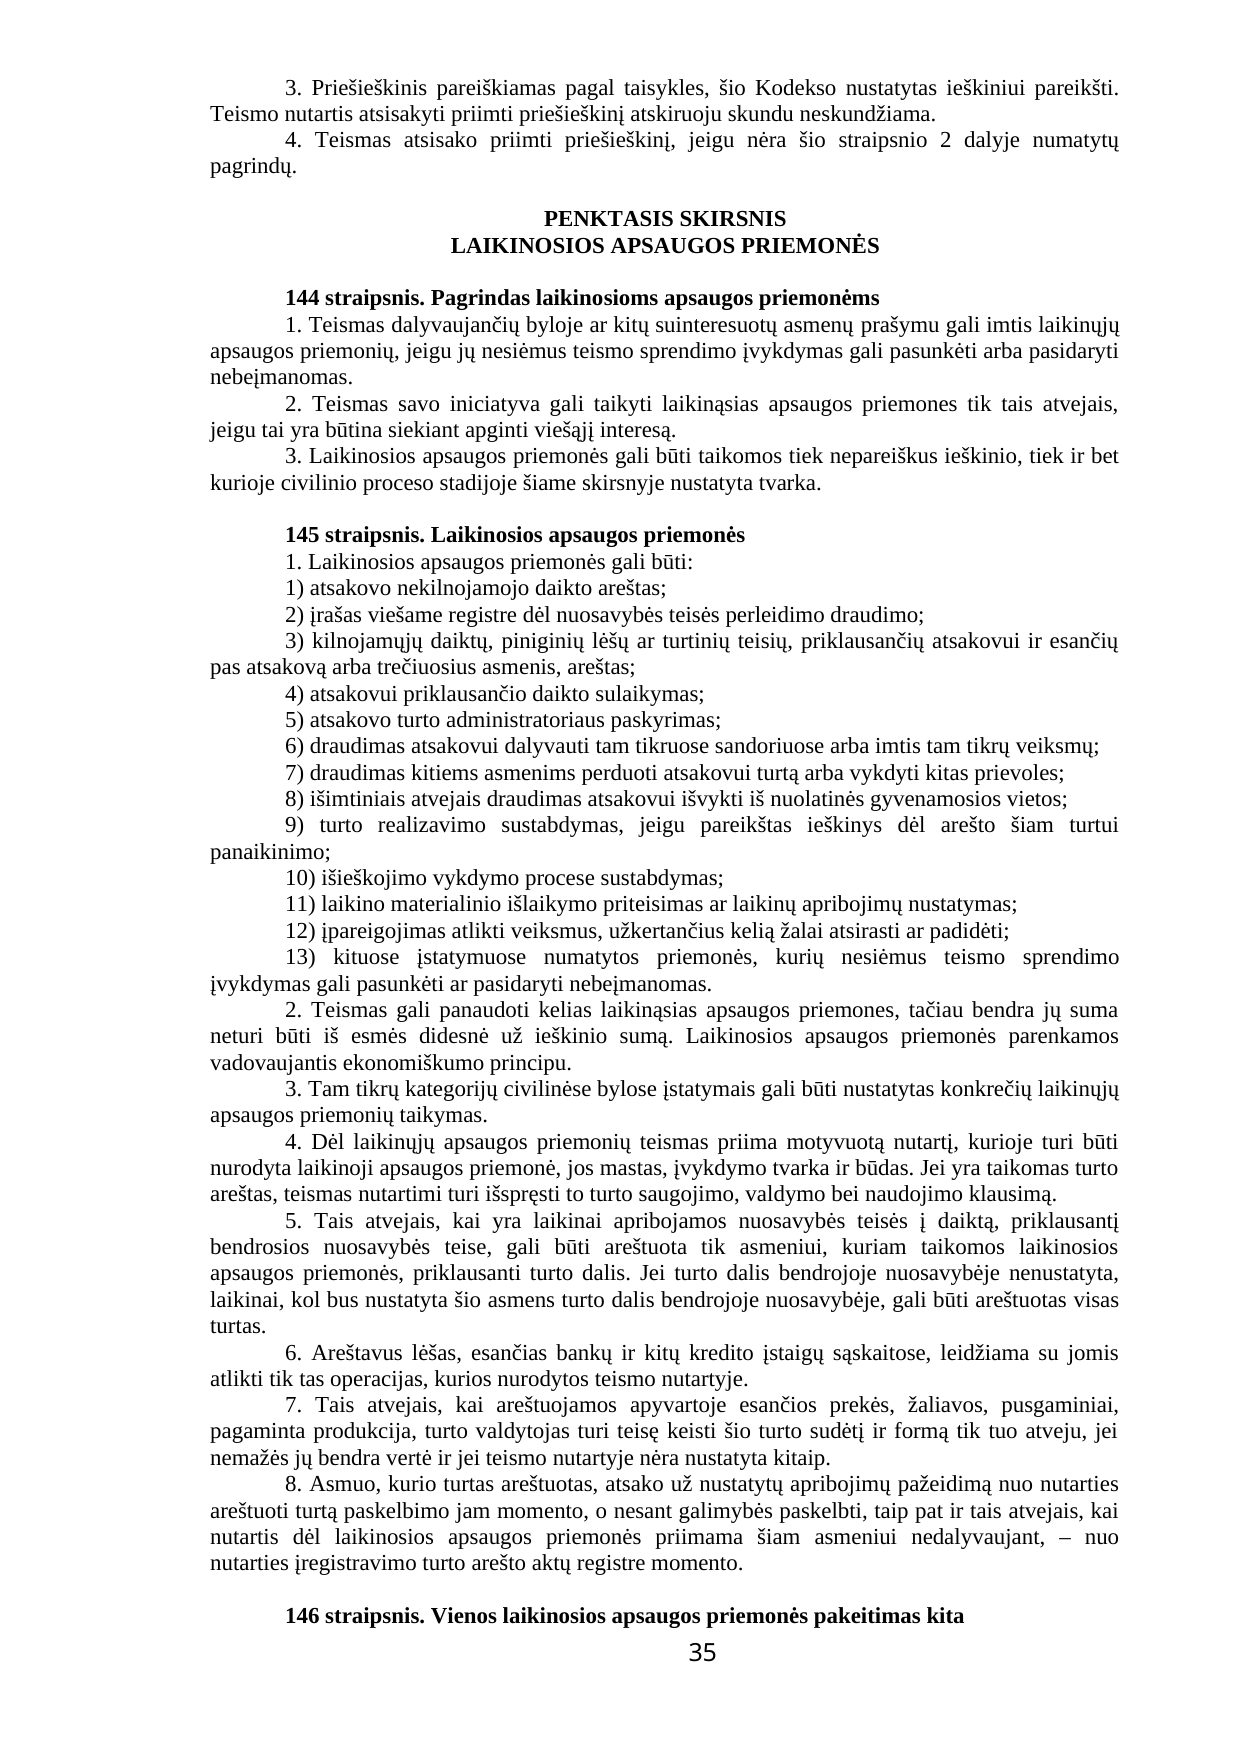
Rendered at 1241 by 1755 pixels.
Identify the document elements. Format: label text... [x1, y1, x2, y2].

text 5. Tais atvejais, kai yra laikinai apribojamos nuosavybės teisės į daiktą, priklausantį bendrosios nuosavybės teise, gali būti areštuota tik asmeniui, kuriam taikomos laikinosios apsaugos priemonės, priklausanti turto dalis. Jei turto dalis bendrojoje nuosavybėje nenustatyta, laikinai, kol bus nustatyta šio asmens turto dalis bendrojoje nuosavybėje, gali būti areštuotas visas turtas. [210, 1207, 1120, 1338]
text 2) įrašas viešame registre dėl nuosavybės teisės perleidimo draudimo; [210, 601, 1120, 627]
text 5) atsakovo turto administratoriaus paskyrimas; [210, 706, 1120, 732]
text 9) turto realizavimo sustabdymas, jeigu pareikštas ieškinys dėl arešto šiam turtui panaikinimo; [210, 811, 1120, 864]
subtitle Laikinosios apsaugos priemonės [210, 232, 1120, 258]
text 7. Tais atvejais, kai areštuojamos apyvartoje esančios prekės, žaliavos, pusgaminiai, pagaminta produkcija, turto valdytojas turi teisę keisti šio turto sudėtį ir formą tik tuo atveju, jei nemažės jų bendra vertė ir jei teismo nutartyje nėra nustatyta kitaip. [210, 1391, 1120, 1470]
text 10) išieškojimo vykdymo procese sustabdymas; [210, 864, 1120, 891]
text 144 straipsnis. Pagrindas laikinosioms apsaugos priemonėms [210, 284, 1120, 311]
text 8) išimtiniais atvejais draudimas atsakovui išvykti iš nuolatinės gyvenamosios vietos; [210, 785, 1120, 811]
text 6. Areštavus lėšas, esančias bankų ir kitų kredito įstaigų sąskaitose, leidžiama su jomis atlikti tik tas operacijas, kurios nurodytos teismo nutartyje. [210, 1338, 1120, 1391]
text 11) laikino materialinio išlaikymo priteisimas ar laikinų apribojimų nustatymas; [210, 891, 1120, 917]
text 3) kilnojamųjų daiktų, piniginių lėšų ar turtinių teisių, priklausančių atsakovui ir esančių pas atsakovą arba trečiuosius asmenis, areštas; [210, 627, 1120, 680]
text 3. Priešieškinis pareiškiamas pagal taisykles, šio Kodekso nustatytas ieškiniui pareikšti. Teismo nutartis atsisakyti priimti priešieškinį atskiruoju skundu neskundžiama. [210, 73, 1120, 126]
text 4. Dėl laikinųjų apsaugos priemonių teismas priima motyvuotą nutartį, kurioje turi būti nurodyta laikinoji apsaugos priemonė, jos mastas, įvykdymo tvarka ir būdas. Jei yra taikomas turto areštas, teismas nutartimi turi išspręsti to turto saugojimo, valdymo bei naudojimo klausimą. [210, 1128, 1120, 1207]
text 12) įpareigojimas atlikti veiksmus, užkertančius kelią žalai atsirasti ar padidėti; [210, 917, 1120, 943]
text 3. Laikinosios apsaugos priemonės gali būti taikomos tiek nepareiškus ieškinio, tiek ir bet kurioje civilinio proceso stadijoje šiame skirsnyje nustatyta tvarka. [210, 442, 1120, 495]
text 13) kituose įstatymuose numatytos priemonės, kurių nesiėmus teismo sprendimo įvykdymas gali pasunkėti ar pasidaryti nebeįmanomas. [210, 943, 1120, 996]
text 1) atsakovo nekilnojamojo daikto areštas; [210, 574, 1120, 601]
text 2. Teismas gali panaudoti kelias laikinąsias apsaugos priemones, tačiau bendra jų suma neturi būti iš esmės didesnė už ieškinio sumą. Laikinosios apsaugos priemonės parenkamos vadovaujantis ekonomiškumo principu. [210, 996, 1120, 1075]
text 6) draudimas atsakovui dalyvauti tam tikruose sandoriuose arba imtis tam tikrų veiksmų; [210, 732, 1120, 759]
text 145 straipsnis. Laikinosios apsaugos priemonės [210, 522, 1120, 548]
text 3. Tam tikrų kategorijų civilinėse bylose įstatymais gali būti nustatytas konkrečių laikinųjų apsaugos priemonių taikymas. [210, 1075, 1120, 1128]
text 1. Laikinosios apsaugos priemonės gali būti: [210, 548, 1120, 574]
subtitle Penktasis skirsnis [210, 205, 1120, 232]
text 8. Asmuo, kurio turtas areštuotas, atsako už nustatytų apribojimų pažeidimą nuo nutarties areštuoti turtą paskelbimo jam momento, o nesant galimybės paskelbti, taip pat ir tais atvejais, kai nutartis dėl laikinosios apsaugos priemonės priimama šiam asmeniui nedalyvaujant, – nuo nutarties įregistravimo turto arešto aktų registre momento. [210, 1470, 1120, 1576]
text 1. Teismas dalyvaujančių byloje ar kitų suinteresuotų asmenų prašymu gali imtis laikinųjų apsaugos priemonių, jeigu jų nesiėmus teismo sprendimo įvykdymas gali pasunkėti arba pasidaryti nebeįmanomas. [210, 311, 1120, 390]
text 146 straipsnis. Vienos laikinosios apsaugos priemonės pakeitimas kita [210, 1602, 1120, 1628]
text 7) draudimas kitiems asmenims perduoti atsakovui turtą arba vykdyti kitas prievoles; [210, 759, 1120, 785]
text 2. Teismas savo iniciatyva gali taikyti laikinąsias apsaugos priemones tik tais atvejais, jeigu tai yra būtina siekiant apginti viešąjį interesą. [210, 390, 1120, 442]
text 4. Teismas atsisako priimti priešieškinį, jeigu nėra šio straipsnio 2 dalyje numatytų pagrindų. [210, 126, 1120, 179]
text 4) atsakovui priklausančio daikto sulaikymas; [210, 680, 1120, 706]
